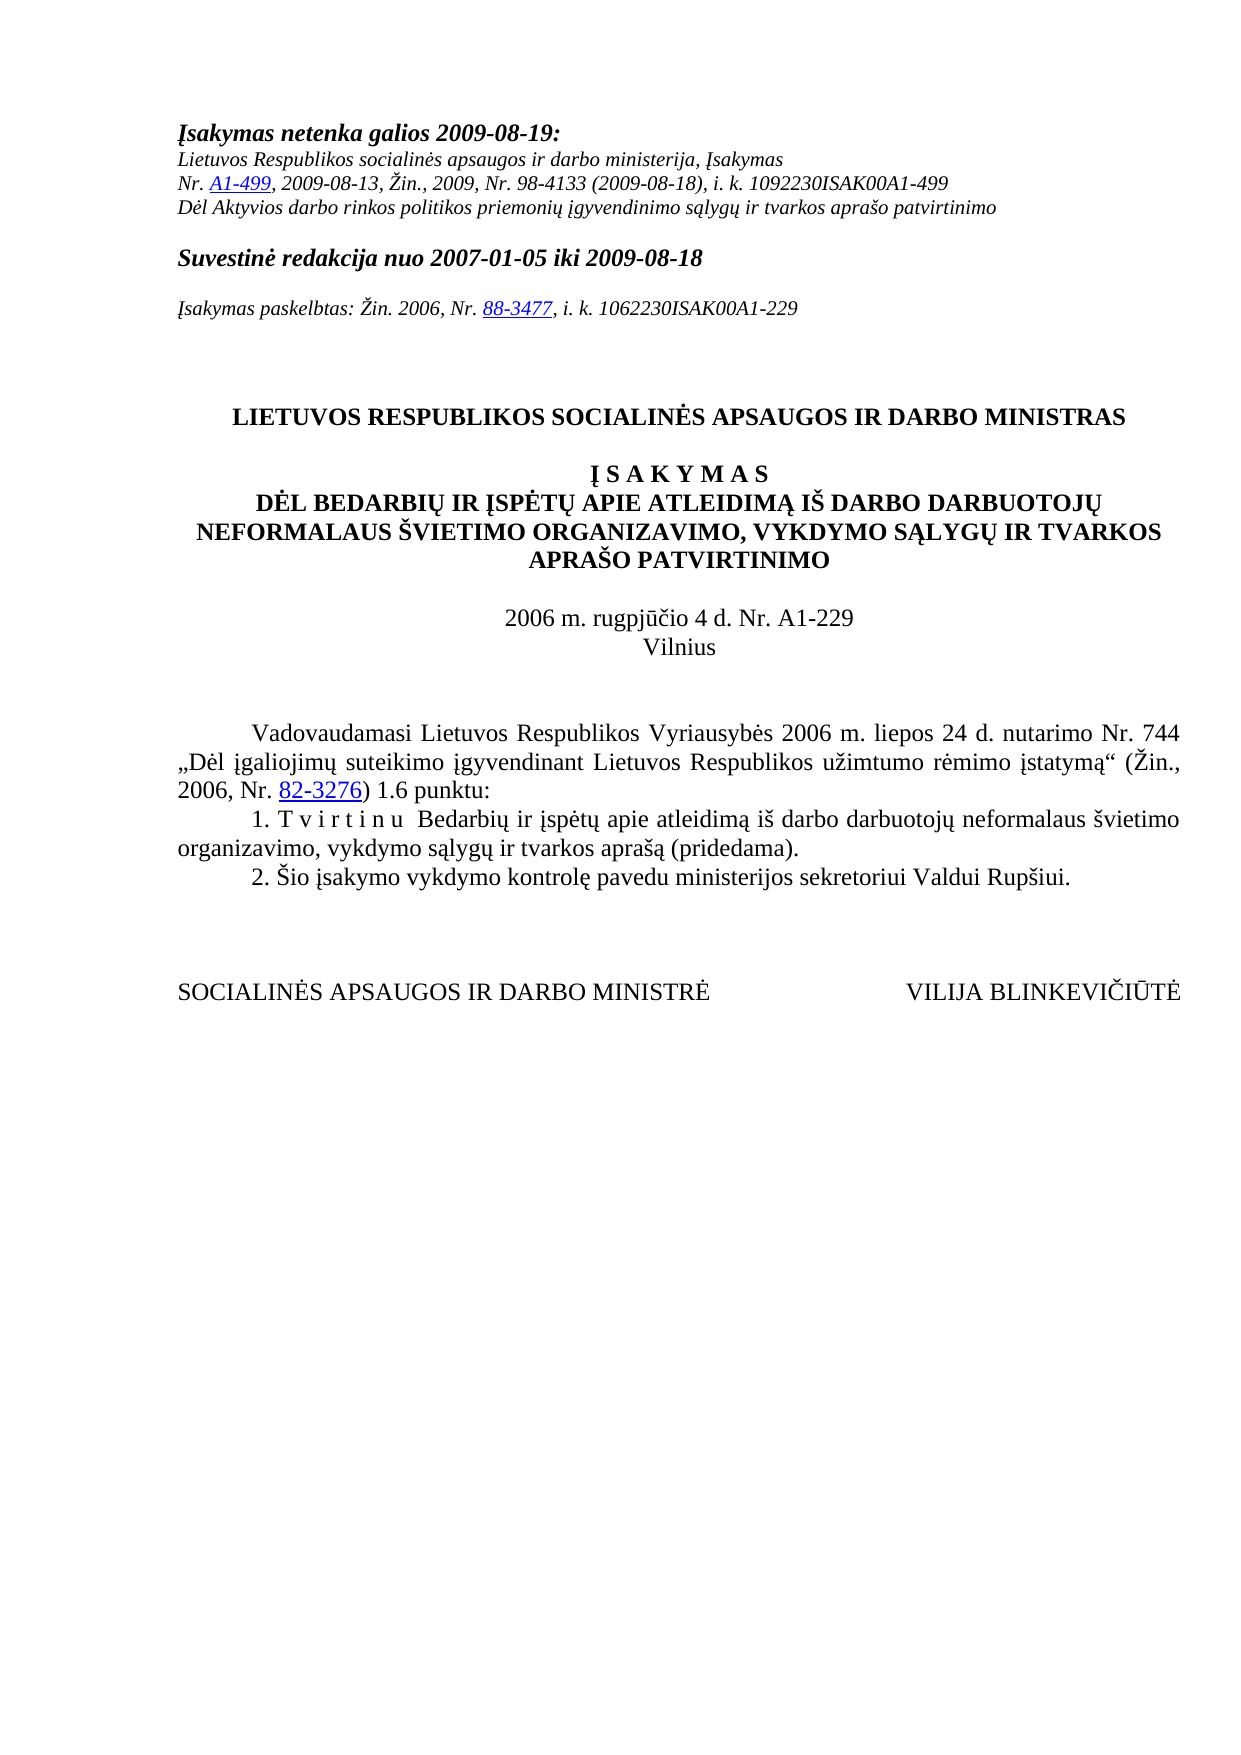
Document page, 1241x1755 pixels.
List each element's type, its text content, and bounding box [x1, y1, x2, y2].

text Lietuvos Respublikos socialinės apsaugos ir darbo ministerija, Įsakymas [177, 147, 1181, 171]
text 1. Tvirtinu Bedarbių ir įspėtų apie atleidimą iš darbo darbuotojų neformalaus švietimo organizavimo, vykdymo sąlygų ir tvarkos aprašą (pridedama). [177, 804, 1181, 862]
text Vadovaudamasi Lietuvos Respublikos Vyriausybės 2006 m. liepos 24 d. nutarimo Nr. 744 „Dėl įgaliojimų suteikimo įgyvendinant Lietuvos Respublikos užimtumo rėmimo įstatymą“ (Žin., 2006, Nr. 82-3276) 1.6 punktu: [177, 718, 1181, 804]
text Įsakymas netenka galios 2009-08-19: [177, 118, 1181, 147]
text Įsakymas paskelbtas: Žin. 2006, Nr. 88-3477, i. k. 1062230ISAK00A1-229 [177, 296, 1181, 320]
text 2006 m. rugpjūčio 4 d. Nr. A1-229 [177, 603, 1181, 632]
text Į S A K Y M A S [177, 459, 1181, 488]
text Suvestinė redakcija nuo 2007-01-05 iki 2009-08-18 [177, 243, 1181, 272]
text Nr. A1-499, 2009-08-13, Žin., 2009, Nr. 98-4133 (2009-08-18), i. k. 1092230ISAK00A1-499 [177, 171, 1181, 195]
text Dėl Aktyvios darbo rinkos politikos priemonių įgyvendinimo sąlygų ir tvarkos aprašo patvirtinimo [177, 195, 1181, 219]
text LIETUVOS RESPUBLIKOS SOCIALINĖS APSAUGOS IR DARBO MINISTRAS [177, 402, 1181, 430]
text Vilnius [177, 632, 1181, 660]
text SOCIALINĖS APSAUGOS IR DARBO MINISTRĖ VILIJA BLINKEVIČIŪTĖ [177, 977, 1181, 1005]
text DĖL BEDARBIŲ IR ĮSPĖTŲ APIE ATLEIDIMĄ IŠ DARBO DARBUOTOJŲ NEFORMALAUS ŠVIETIMO ORGANIZAVIMO, VYKDYMO SĄLYGŲ IR TVARKOS APRAŠO PATVIRTINIMO [177, 488, 1181, 574]
text 2. Šio įsakymo vykdymo kontrolę pavedu ministerijos sekretoriui Valdui Rupšiui. [177, 862, 1181, 890]
